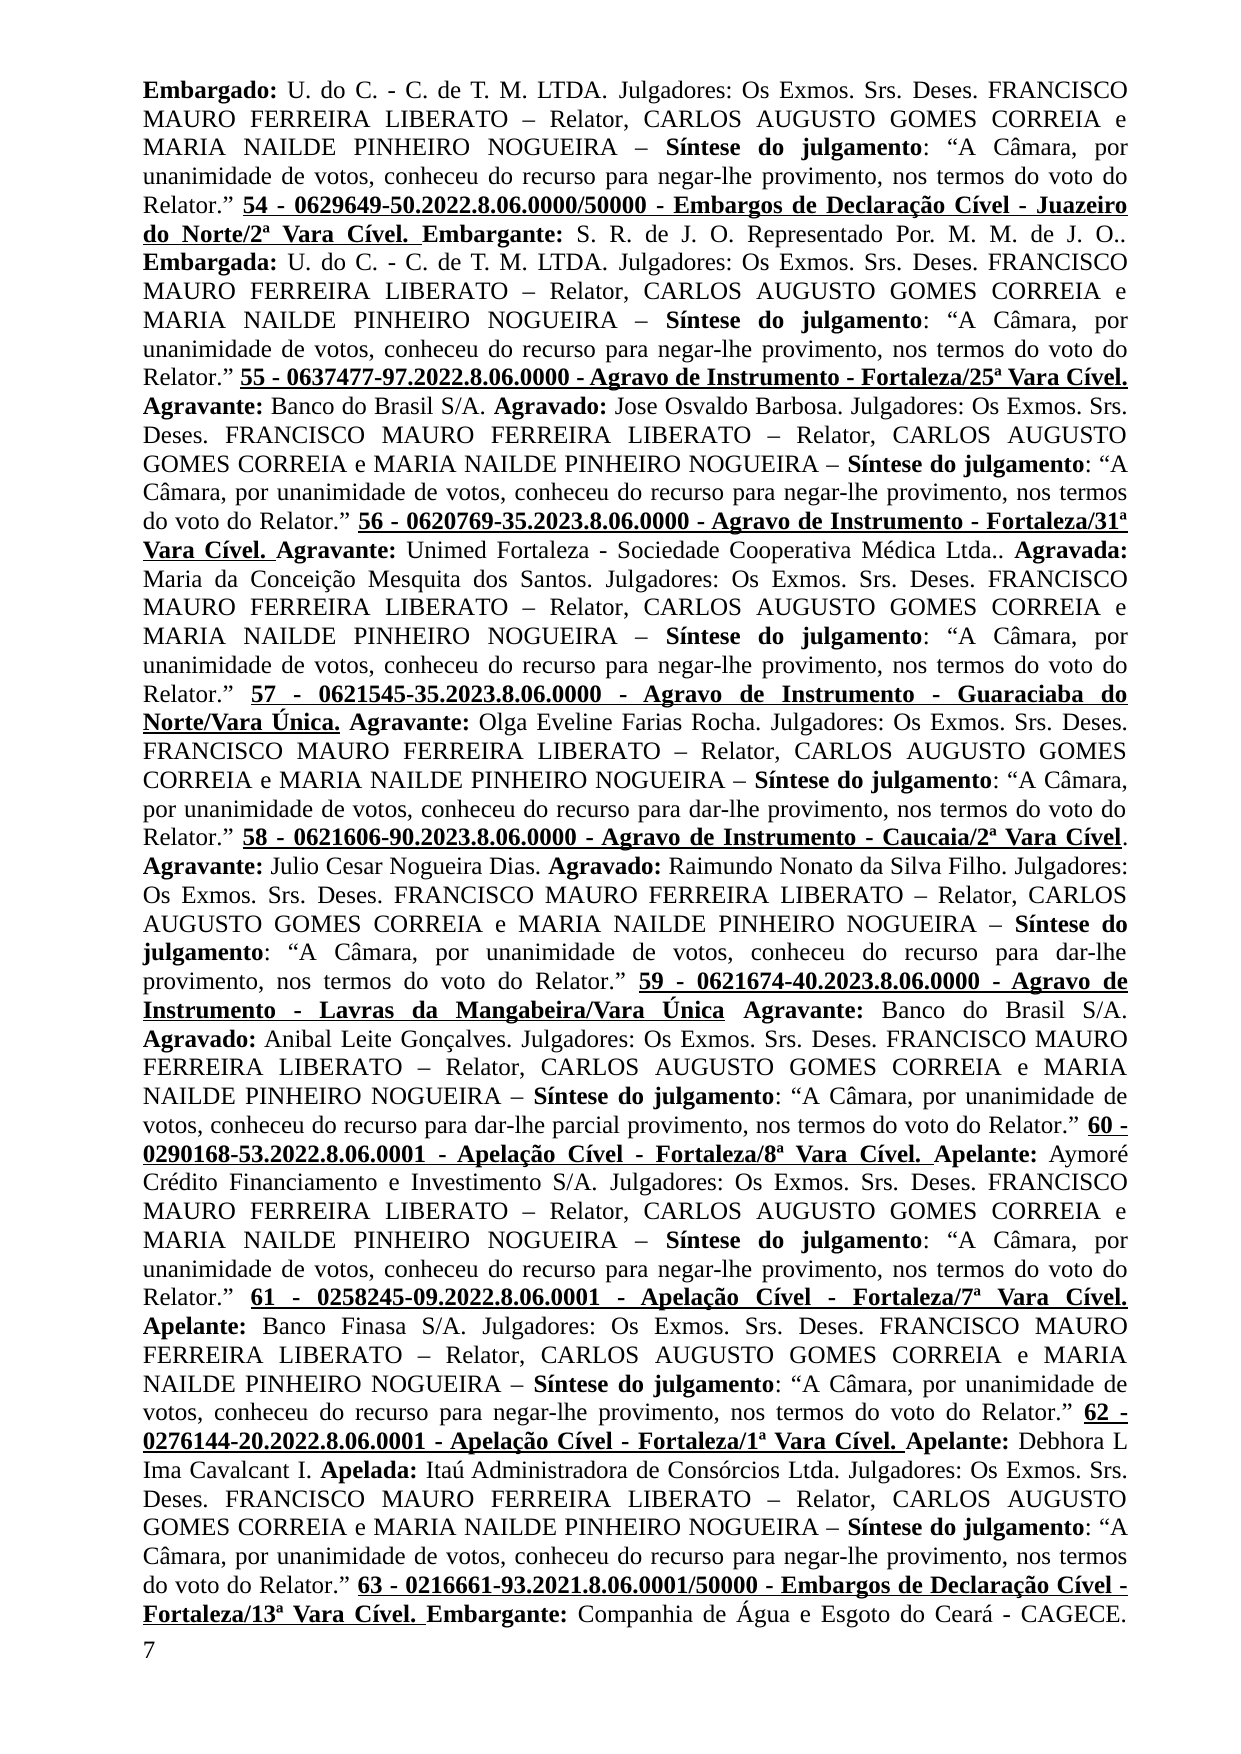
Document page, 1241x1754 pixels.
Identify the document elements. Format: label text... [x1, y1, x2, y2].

text Embargado: U. do C. - C. de T. M. LTDA. Julgadores: Os Exmos. Srs. Deses. FRANCISCO MAURO FERREIRA LIBERATO – Relator, CARLOS AUGUSTO GOMES CORREIA e MARIA NAILDE PINHEIRO NOGUEIRA – Síntese do julgamento: “A Câmara, por unanimidade de votos, conheceu do recurso para negar-lhe provimento, nos termos do voto do Relator.” 54 - 0629649-50.2022.8.06.0000/50000 - Embargos de Declaração Cível - Juazeiro do Norte/2ª Vara Cível. Embargante: S. R. de J. O. Representado Por. M. M. de J. O.. Embargada: U. do C. - C. de T. M. LTDA. Julgadores: Os Exmos. Srs. Deses. FRANCISCO MAURO FERREIRA LIBERATO – Relator, CARLOS AUGUSTO GOMES CORREIA e MARIA NAILDE PINHEIRO NOGUEIRA – Síntese do julgamento: “A Câmara, por unanimidade de votos, conheceu do recurso para negar-lhe provimento, nos termos do voto do Relator.” 55 - 0637477-97.2022.8.06.0000 - Agravo de Instrumento - Fortaleza/25ª Vara Cível. Agravante: Banco do Brasil S/A. Agravado: Jose Osvaldo Barbosa. Julgadores: Os Exmos. Srs. Deses. FRANCISCO MAURO FERREIRA LIBERATO – Relator, CARLOS AUGUSTO GOMES CORREIA e MARIA NAILDE PINHEIRO NOGUEIRA – Síntese do julgamento: “A Câmara, por unanimidade de votos, conheceu do recurso para negar-lhe provimento, nos termos do voto do Relator.” 56 - 0620769-35.2023.8.06.0000 - Agravo de Instrumento - Fortaleza/31ª Vara Cível. Agravante: Unimed Fortaleza - Sociedade Cooperativa Médica Ltda.. Agravada: Maria da Conceição Mesquita dos Santos. Julgadores: Os Exmos. Srs. Deses. FRANCISCO MAURO FERREIRA LIBERATO – Relator, CARLOS AUGUSTO GOMES CORREIA e MARIA NAILDE PINHEIRO NOGUEIRA – Síntese do julgamento: “A Câmara, por unanimidade de votos, conheceu do recurso para negar-lhe provimento, nos termos do voto do Relator.” 57 - 0621545-35.2023.8.06.0000 - Agravo de Instrumento - Guaraciaba do Norte/Vara Única. Agravante: Olga Eveline Farias Rocha. Julgadores: Os Exmos. Srs. Deses. FRANCISCO MAURO FERREIRA LIBERATO – Relator, CARLOS AUGUSTO GOMES CORREIA e MARIA NAILDE PINHEIRO NOGUEIRA – Síntese do julgamento: “A Câmara, por unanimidade de votos, conheceu do recurso para dar-lhe provimento, nos termos do voto do Relator.” 58 - 0621606-90.2023.8.06.0000 - Agravo de Instrumento - Caucaia/2ª Vara Cível. Agravante: Julio Cesar Nogueira Dias. Agravado: Raimundo Nonato da Silva Filho. Julgadores: Os Exmos. Srs. Deses. FRANCISCO MAURO FERREIRA LIBERATO – Relator, CARLOS AUGUSTO GOMES CORREIA e MARIA NAILDE PINHEIRO NOGUEIRA – Síntese do julgamento: “A Câmara, por unanimidade de votos, conheceu do recurso para dar-lhe provimento, nos termos do voto do Relator.” 59 - 0621674-40.2023.8.06.0000 - Agravo de Instrumento - Lavras da Mangabeira/Vara Única Agravante: Banco do Brasil S/A. Agravado: Anibal Leite Gonçalves. Julgadores: Os Exmos. Srs. Deses. FRANCISCO MAURO FERREIRA LIBERATO – Relator, CARLOS AUGUSTO GOMES CORREIA e MARIA NAILDE PINHEIRO NOGUEIRA – Síntese do julgamento: “A Câmara, por unanimidade de votos, conheceu do recurso para dar-lhe parcial provimento, nos termos do voto do Relator.” 60 - 0290168-53.2022.8.06.0001 - Apelação Cível - Fortaleza/8ª Vara Cível. Apelante: Aymoré Crédito Financiamento e Investimento S/A. Julgadores: Os Exmos. Srs. Deses. FRANCISCO MAURO FERREIRA LIBERATO – Relator, CARLOS AUGUSTO GOMES CORREIA e MARIA NAILDE PINHEIRO NOGUEIRA – Síntese do julgamento: “A Câmara, por unanimidade de votos, conheceu do recurso para negar-lhe provimento, nos termos do voto do Relator.” 61 - 0258245-09.2022.8.06.0001 - Apelação Cível - Fortaleza/7ª Vara Cível. Apelante: Banco Finasa S/A. Julgadores: Os Exmos. Srs. Deses. FRANCISCO MAURO FERREIRA LIBERATO – Relator, CARLOS AUGUSTO GOMES CORREIA e MARIA NAILDE PINHEIRO NOGUEIRA – Síntese do julgamento: “A Câmara, por unanimidade de votos, conheceu do recurso para negar-lhe provimento, nos termos do voto do Relator.” 62 - 0276144-20.2022.8.06.0001 - Apelação Cível - Fortaleza/1ª Vara Cível. Apelante: Debhora L Ima Cavalcant I. Apelada: Itaú Administradora de Consórcios Ltda. Julgadores: Os Exmos. Srs. Deses. FRANCISCO MAURO FERREIRA LIBERATO – Relator, CARLOS AUGUSTO GOMES CORREIA e MARIA NAILDE PINHEIRO NOGUEIRA – Síntese do julgamento: “A Câmara, por unanimidade de votos, conheceu do recurso para negar-lhe provimento, nos termos do voto do Relator.” 63 - 0216661-93.2021.8.06.0001/50000 - Embargos de Declaração Cível - Fortaleza/13ª Vara Cível. Embargante: Companhia de Água e Esgoto do Ceará - CAGECE. [143, 75, 1128, 1627]
